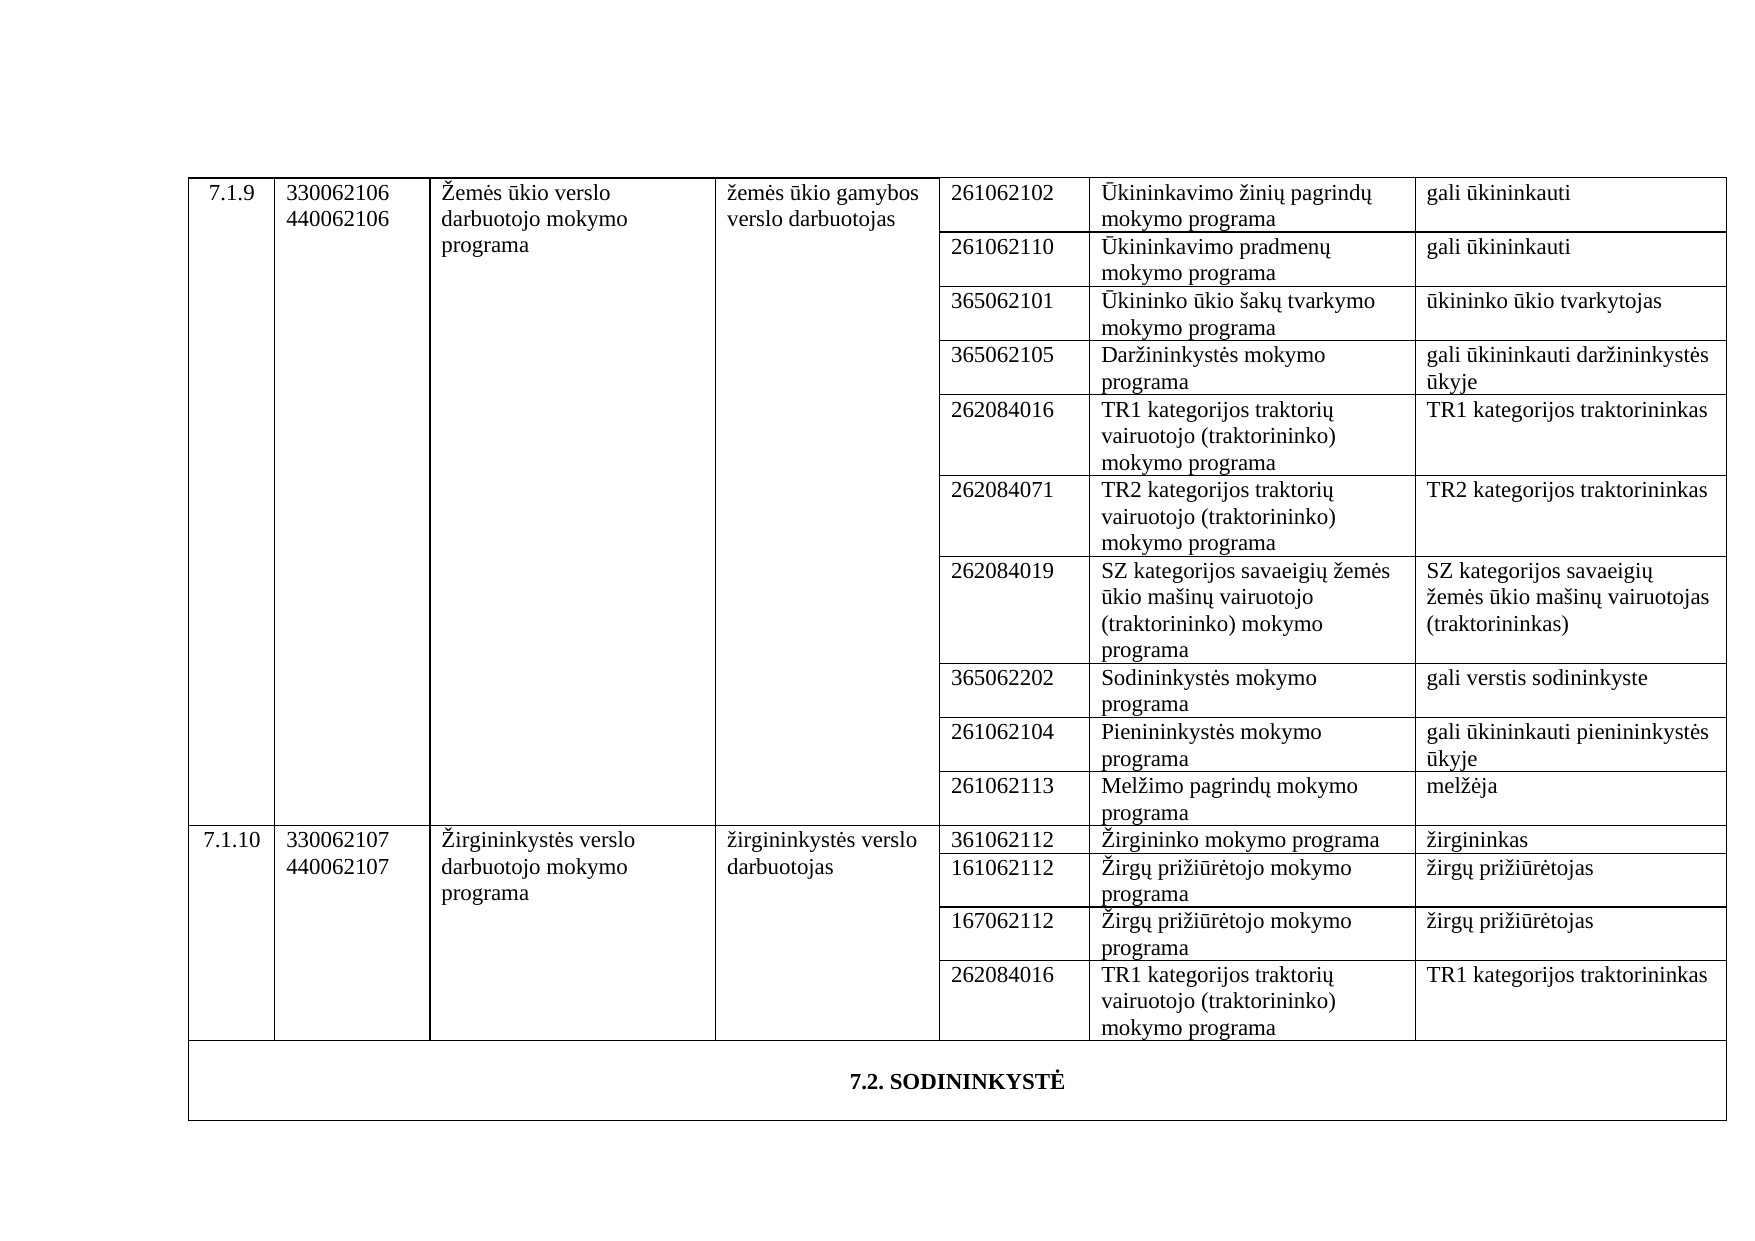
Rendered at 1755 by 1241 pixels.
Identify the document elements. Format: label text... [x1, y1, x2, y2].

table_cell gali ūkininkauti daržininkystės ūkyje [1416, 341, 1726, 394]
table_cell SZ kategorijos savaeigių žemės ūkio mašinų vairuotojo (traktorininko) mokymo programa [1090, 557, 1415, 662]
table_cell 365062202 [940, 664, 1089, 717]
table_cell TR2 kategorijos traktorininkas [1416, 476, 1726, 556]
table_cell TR1 kategorijos traktorių vairuotojo (traktorininko) mokymo programa [1090, 961, 1415, 1040]
table_cell žirgų prižiūrėtojas [1416, 908, 1726, 960]
table_cell 365062101 [940, 287, 1089, 340]
table_cell 365062105 [940, 341, 1089, 394]
table_cell Žemės ūkio verslo darbuotojo mokymo programa [431, 179, 715, 825]
table_cell Melžimo pagrindų mokymo programa [1090, 772, 1415, 825]
table_cell 261062113 [940, 772, 1089, 825]
table_cell Žirgų prižiūrėtojo mokymo programa [1090, 908, 1415, 960]
table_cell 161062112 [940, 854, 1089, 906]
table_cell 167062112 [940, 908, 1089, 960]
table_cell melžėja [1416, 772, 1726, 825]
table_cell 7.1.9 [189, 179, 274, 825]
table_cell 261062102 [940, 178, 1089, 231]
table_cell Ūkininko ūkio šakų tvarkymo mokymo programa [1090, 287, 1415, 340]
table_cell Pienininkystės mokymo programa [1090, 718, 1415, 771]
table_cell 262084019 [940, 557, 1089, 662]
table_cell TR1 kategorijos traktorių vairuotojo (traktorininko) mokymo programa [1090, 395, 1415, 475]
table_cell gali ūkininkauti pienininkystės ūkyje [1416, 718, 1726, 771]
table_cell Daržininkystės mokymo programa [1090, 341, 1415, 394]
table_cell gali ūkininkauti [1416, 178, 1726, 231]
table_cell 262084016 [940, 961, 1089, 1040]
table_cell 261062110 [940, 233, 1089, 286]
table_cell 7.2. SODININKYSTĖ [189, 1041, 1726, 1120]
table_cell Žirgininkystės verslo darbuotojo mokymo programa [431, 826, 715, 1040]
table_cell SZ kategorijos savaeigių žemės ūkio mašinų vairuotojas (traktorininkas) [1416, 557, 1726, 662]
table_cell žemės ūkio gamybos verslo darbuotojas [716, 179, 939, 825]
table_cell 361062112 [940, 826, 1089, 853]
table_cell žirgininkystės verslo darbuotojas [716, 826, 939, 1040]
table_cell gali ūkininkauti [1416, 233, 1726, 286]
table_cell TR1 kategorijos traktorininkas [1416, 395, 1726, 475]
table_cell 262084071 [940, 476, 1089, 556]
table_cell 262084016 [940, 395, 1089, 475]
table_cell Žirgininko mokymo programa [1090, 826, 1415, 853]
table_cell Žirgų prižiūrėtojo mokymo programa [1090, 854, 1415, 906]
table_cell 330062106 440062106 [275, 179, 429, 825]
table_cell 261062104 [940, 718, 1089, 771]
table_cell Sodininkystės mokymo programa [1090, 664, 1415, 717]
table_cell žirgų prižiūrėtojas [1416, 854, 1726, 906]
table_cell ūkininko ūkio tvarkytojas [1416, 287, 1726, 340]
table_cell Ūkininkavimo pradmenų mokymo programa [1090, 233, 1415, 286]
table_cell TR2 kategorijos traktorių vairuotojo (traktorininko) mokymo programa [1090, 476, 1415, 556]
table_cell TR1 kategorijos traktorininkas [1416, 961, 1726, 1040]
table_cell Ūkininkavimo žinių pagrindų mokymo programa [1090, 178, 1415, 231]
table_cell 7.1.10 [189, 826, 274, 1040]
table_cell 330062107 440062107 [275, 826, 429, 1040]
table_cell gali verstis sodininkyste [1416, 664, 1726, 717]
table_cell žirgininkas [1416, 826, 1726, 853]
